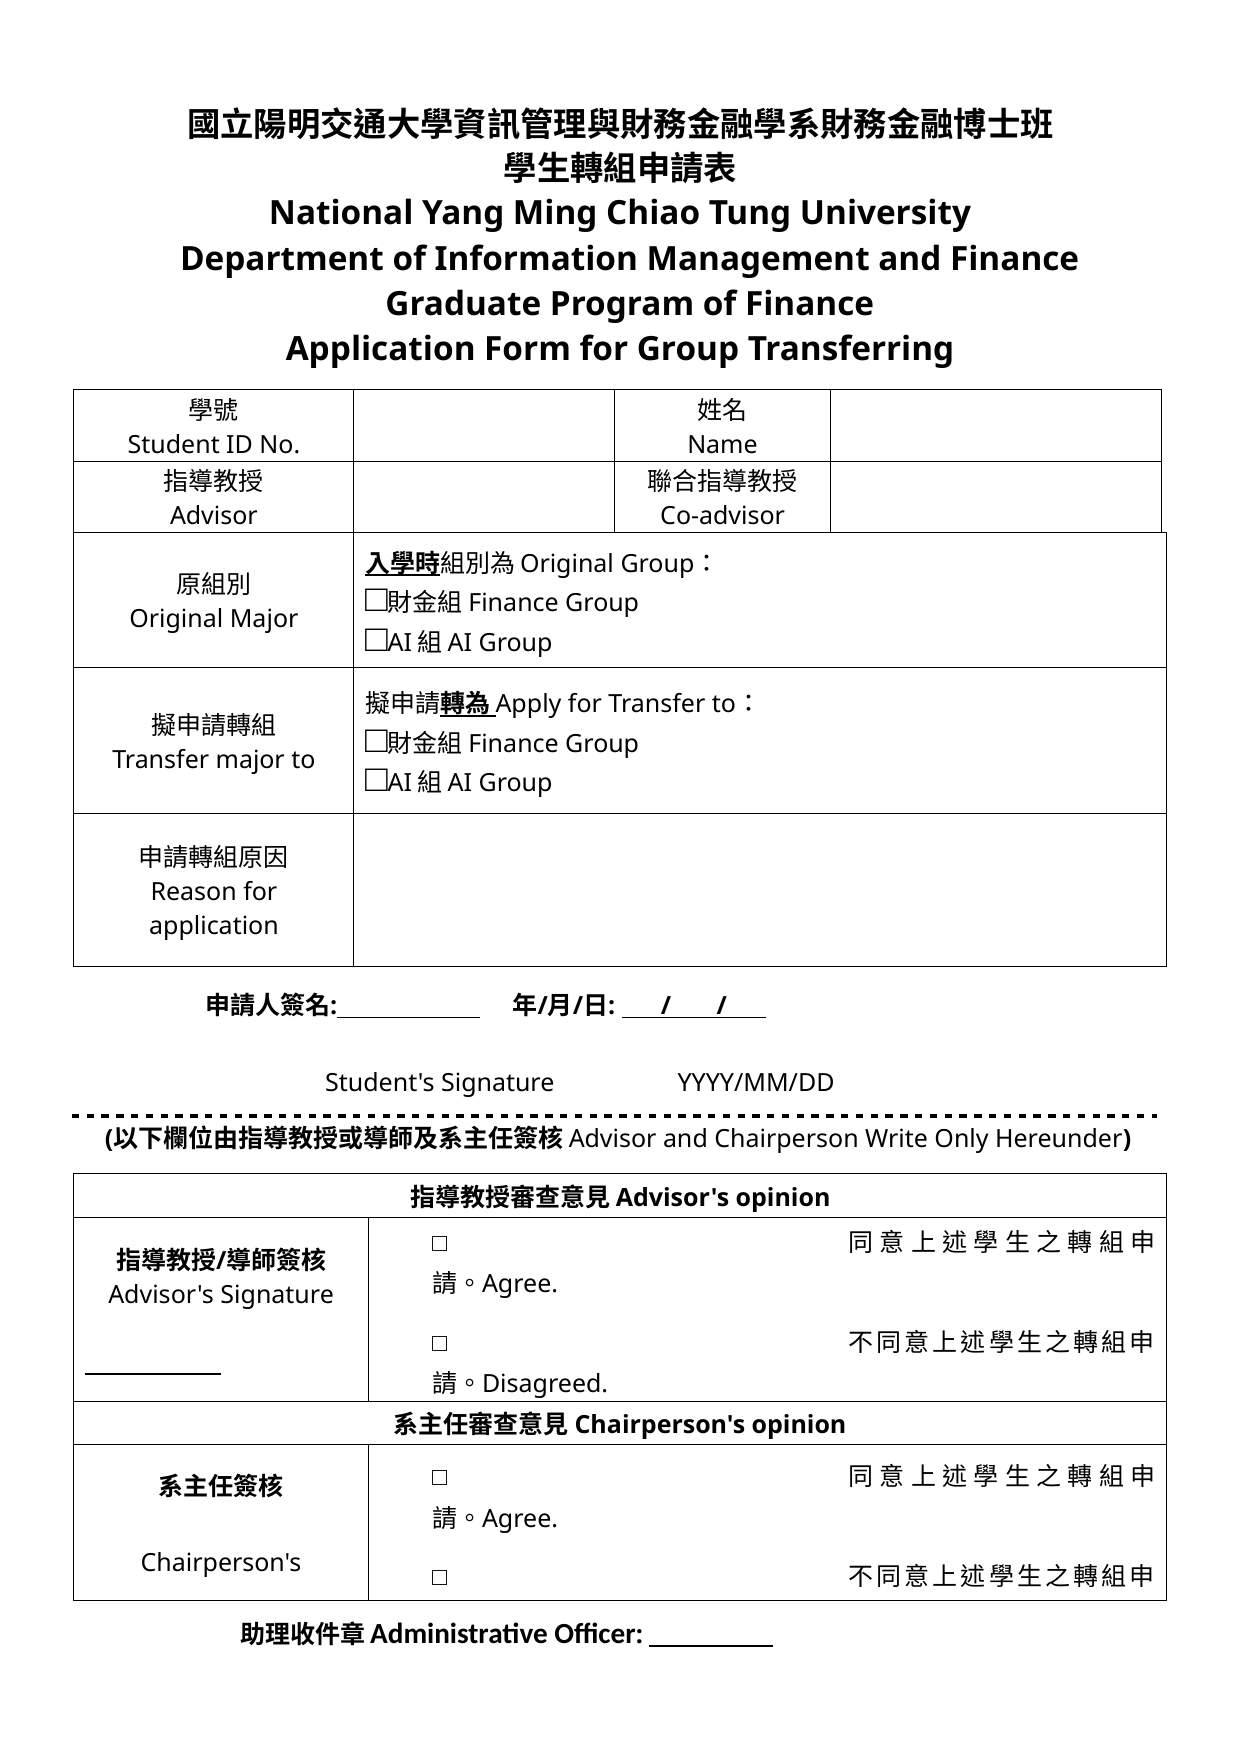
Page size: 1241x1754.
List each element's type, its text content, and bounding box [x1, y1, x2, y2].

text (以下欄位由指導教授或導師及系主任簽核 Advisor and Chairperson Write Only Hereunder) [0, 1117, 1240, 1154]
table_cell 擬申請轉為 Apply for Transfer to： □財金組 Finance Group □AI組 AI Group [354, 668, 1166, 813]
table_cell 系主任審查意見 Chairperson's opinion [74, 1402, 1166, 1444]
table_header [1162, 389, 1166, 461]
table_cell 入學時組別為Original Group： □財金組 Finance Group □AI組 AI Group [354, 533, 1166, 667]
text Application Form for Group Transferring [75, 325, 1165, 371]
text Graduate Program of Finance [75, 280, 1184, 325]
table_cell 申請轉組原因 Reason for application [74, 814, 353, 966]
table_cell 同意上述學生之轉組申請。Agree. 不同意上述學生之轉組申請。Disagreed. [369, 1445, 1166, 1600]
text 申請人簽名: 年/月/日: / / [75, 986, 1240, 1022]
table_cell 擬申請轉組 Transfer major to [74, 668, 353, 813]
table_header 指導教授審查意見 Advisor's opinion [74, 1174, 1166, 1217]
text 國立陽明交通大學資訊管理與財務金融學系財務金融博士班 學生轉組申請表 [75, 101, 1165, 189]
table_cell 系主任簽核 Chairperson's [74, 1445, 368, 1600]
table_cell [354, 814, 1166, 966]
table_cell [354, 462, 614, 532]
text Department of Information Management and Finance [75, 234, 1184, 280]
table_cell [831, 462, 1161, 532]
table_header 姓名 Name [615, 390, 830, 461]
text National Yang Ming Chiao Tung University [75, 189, 1165, 234]
table_cell 指導教授/導師簽核 Advisor's Signature [74, 1218, 368, 1401]
table_cell 聯合指導教授 Co-advisor [615, 462, 830, 532]
table_cell 同意上述學生之轉組申請。Agree. 不同意上述學生之轉組申請。Disagreed. [369, 1218, 1166, 1401]
table_cell [1162, 461, 1166, 532]
table_header 學號 Student ID No. [74, 390, 353, 461]
table_cell 原組別 Original Major [74, 533, 353, 667]
text Student's Signature YYYY/MM/DD [75, 1022, 1165, 1098]
table_header [354, 390, 614, 461]
table_cell 指導教授 Advisor [74, 462, 353, 532]
table_header [831, 390, 1161, 461]
